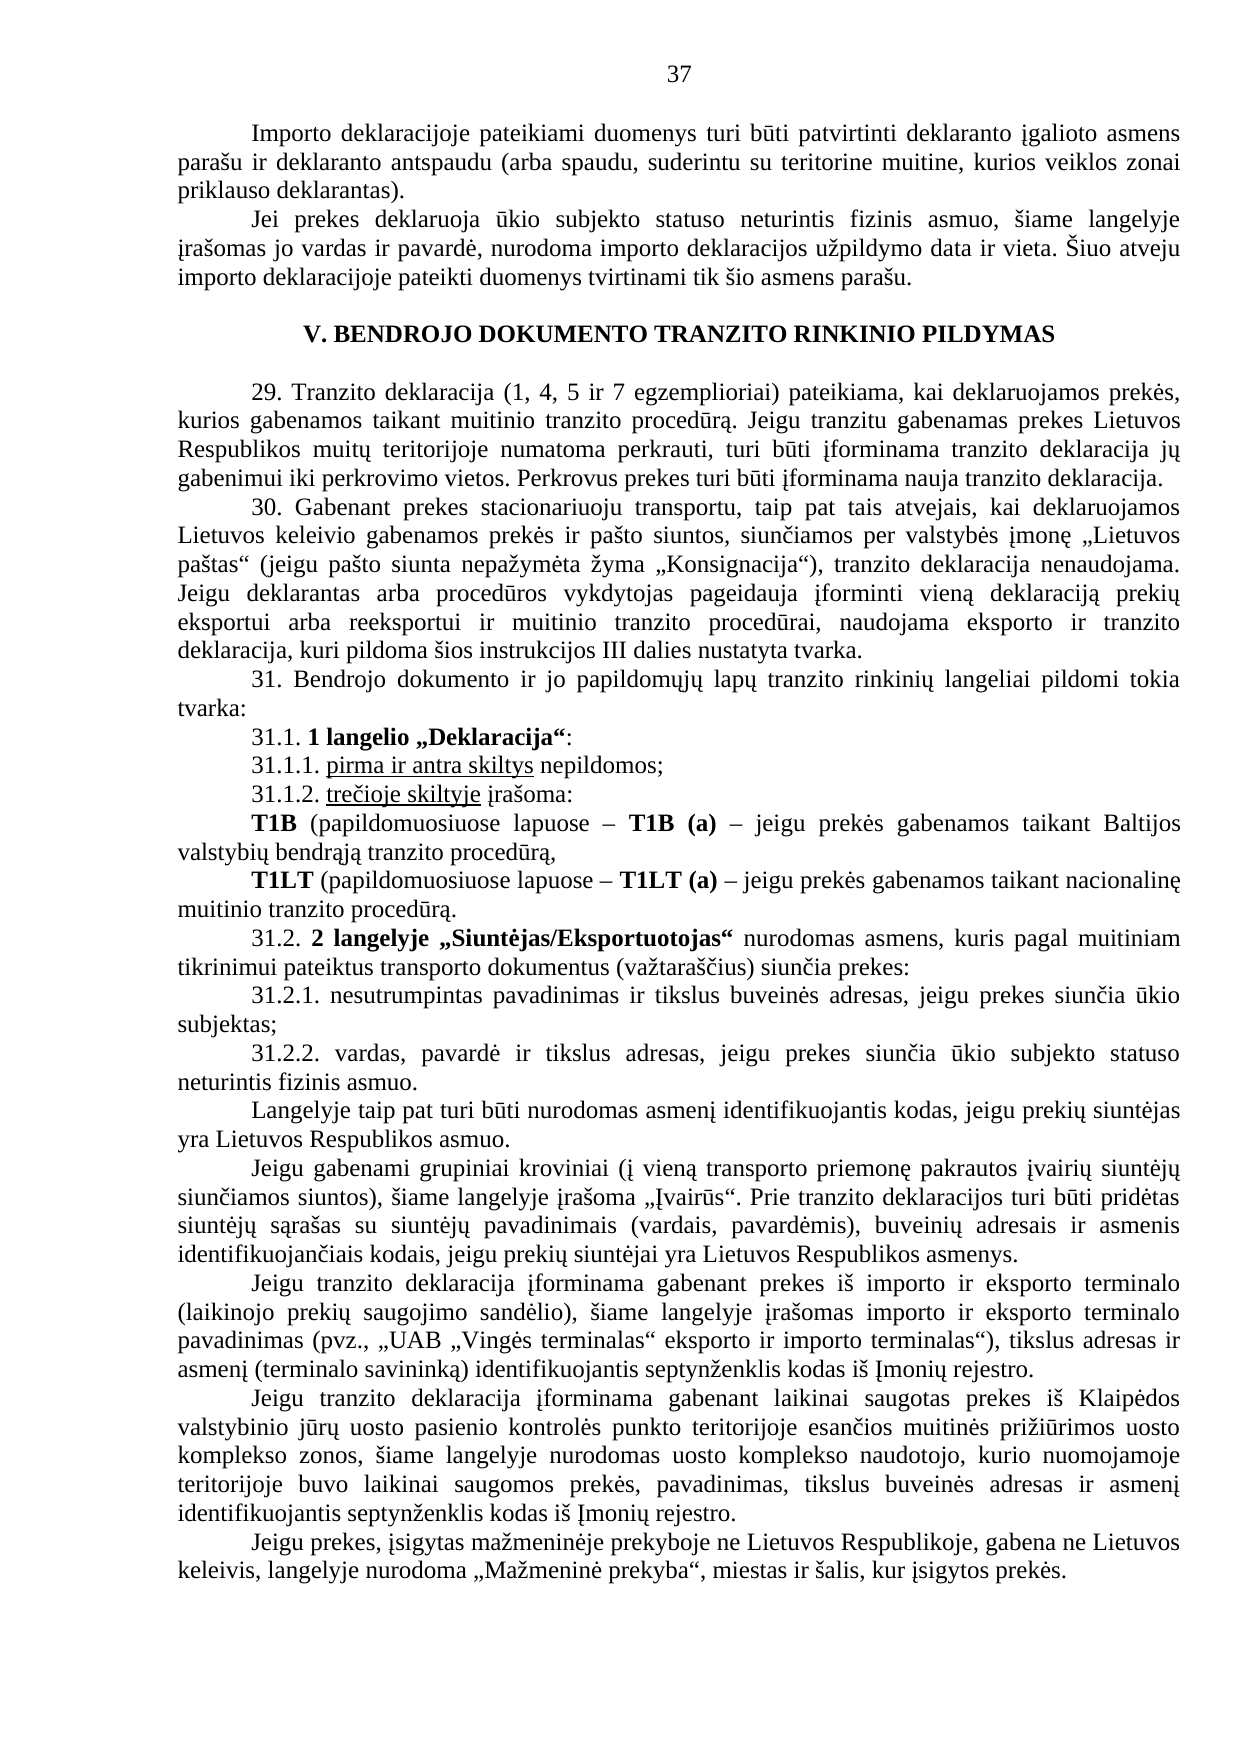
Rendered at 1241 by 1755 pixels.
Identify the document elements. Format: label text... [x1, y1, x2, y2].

text Jei prekes deklaruoja ūkio subjekto statuso neturintis fizinis asmuo, šiame langelyje įrašomas jo vardas ir pavardė, nurodoma importo deklaracijos užpildymo data ir vieta. Šiuo atveju importo deklaracijoje pateikti duomenys tvirtinami tik šio asmens parašu. [177, 204, 1181, 291]
text V. BENDROJO DOKUMENTO TRANZITO RINKINIO PILDYMAS [177, 319, 1181, 348]
text Jeigu tranzito deklaracija įforminama gabenant laikinai saugotas prekes iš Klaipėdos valstybinio jūrų uosto pasienio kontrolės punkto teritorijoje esančios muitinės prižiūrimos uosto komplekso zonos, šiame langelyje nurodomas uosto komplekso naudotojo, kurio nuomojamoje teritorijoje buvo laikinai saugomos prekės, pavadinimas, tikslus buveinės adresas ir asmenį identifikuojantis septynženklis kodas iš Įmonių rejestro. [177, 1383, 1181, 1527]
text 31. Bendrojo dokumento ir jo papildomųjų lapų tranzito rinkinių langeliai pildomi tokia tvarka: [177, 664, 1181, 722]
text 30. Gabenant prekes stacionariuoju transportu, taip pat tais atvejais, kai deklaruojamos Lietuvos keleivio gabenamos prekės ir pašto siuntos, siunčiamos per valstybės įmonę „Lietuvos paštas“ (jeigu pašto siunta nepažymėta žyma „Konsignacija“), tranzito deklaracija nenaudojama. Jeigu deklarantas arba procedūros vykdytojas pageidauja įforminti vieną deklaraciją prekių eksportui arba reeksportui ir muitinio tranzito procedūrai, naudojama eksporto ir tranzito deklaracija, kuri pildoma šios instrukcijos III dalies nustatyta tvarka. [177, 492, 1181, 664]
text Jeigu tranzito deklaracija įforminama gabenant prekes iš importo ir eksporto terminalo (laikinojo prekių saugojimo sandėlio), šiame langelyje įrašomas importo ir eksporto terminalo pavadinimas (pvz., „UAB „Vingės terminalas“ eksporto ir importo terminalas“), tikslus adresas ir asmenį (terminalo savininką) identifikuojantis septynženklis kodas iš Įmonių rejestro. [177, 1268, 1181, 1383]
text 31.2. 2 langelyje „Siuntėjas/Eksportuotojas“ nurodomas asmens, kuris pagal muitiniam tikrinimui pateiktus transporto dokumentus (važtaraščius) siunčia prekes: [177, 923, 1181, 981]
text Langelyje taip pat turi būti nurodomas asmenį identifikuojantis kodas, jeigu prekių siuntėjas yra Lietuvos Respublikos asmuo. [177, 1096, 1181, 1153]
text 29. Tranzito deklaracija (1, 4, 5 ir 7 egzemplioriai) pateikiama, kai deklaruojamos prekės, kurios gabenamos taikant muitinio tranzito procedūrą. Jeigu tranzitu gabenamas prekes Lietuvos Respublikos muitų teritorijoje numatoma perkrauti, turi būti įforminama tranzito deklaracija jų gabenimui iki perkrovimo vietos. Perkrovus prekes turi būti įforminama nauja tranzito deklaracija. [177, 377, 1181, 492]
text 31.1.2. trečioje skiltyje įrašoma: [177, 779, 1181, 808]
text Jeigu prekes, įsigytas mažmeninėje prekyboje ne Lietuvos Respublikoje, gabena ne Lietuvos keleivis, langelyje nurodoma „Mažmeninė prekyba“, miestas ir šalis, kur įsigytos prekės. [177, 1527, 1181, 1584]
text 31.1.1. pirma ir antra skiltys nepildomos; [177, 751, 1181, 779]
text T1LT (papildomuosiuose lapuose – T1LT (a) – jeigu prekės gabenamos taikant nacionalinę muitinio tranzito procedūrą. [177, 866, 1181, 923]
text Importo deklaracijoje pateikiami duomenys turi būti patvirtinti deklaranto įgalioto asmens parašu ir deklaranto antspaudu (arba spaudu, suderintu su teritorine muitine, kurios veiklos zonai priklauso deklarantas). [177, 118, 1181, 204]
text 31.1. 1 langelio „Deklaracija“: [177, 722, 1181, 751]
text 31.2.1. nesutrumpintas pavadinimas ir tikslus buveinės adresas, jeigu prekes siunčia ūkio subjektas; [177, 981, 1181, 1038]
text Jeigu gabenami grupiniai kroviniai (į vieną transporto priemonę pakrautos įvairių siuntėjų siunčiamos siuntos), šiame langelyje įrašoma „Įvairūs“. Prie tranzito deklaracijos turi būti pridėtas siuntėjų sąrašas su siuntėjų pavadinimais (vardais, pavardėmis), buveinių adresais ir asmenis identifikuojančiais kodais, jeigu prekių siuntėjai yra Lietuvos Respublikos asmenys. [177, 1153, 1181, 1268]
text 31.2.2. vardas, pavardė ir tikslus adresas, jeigu prekes siunčia ūkio subjekto statuso neturintis fizinis asmuo. [177, 1038, 1181, 1096]
text T1B (papildomuosiuose lapuose – T1B (a) – jeigu prekės gabenamos taikant Baltijos valstybių bendrąją tranzito procedūrą, [177, 808, 1181, 866]
